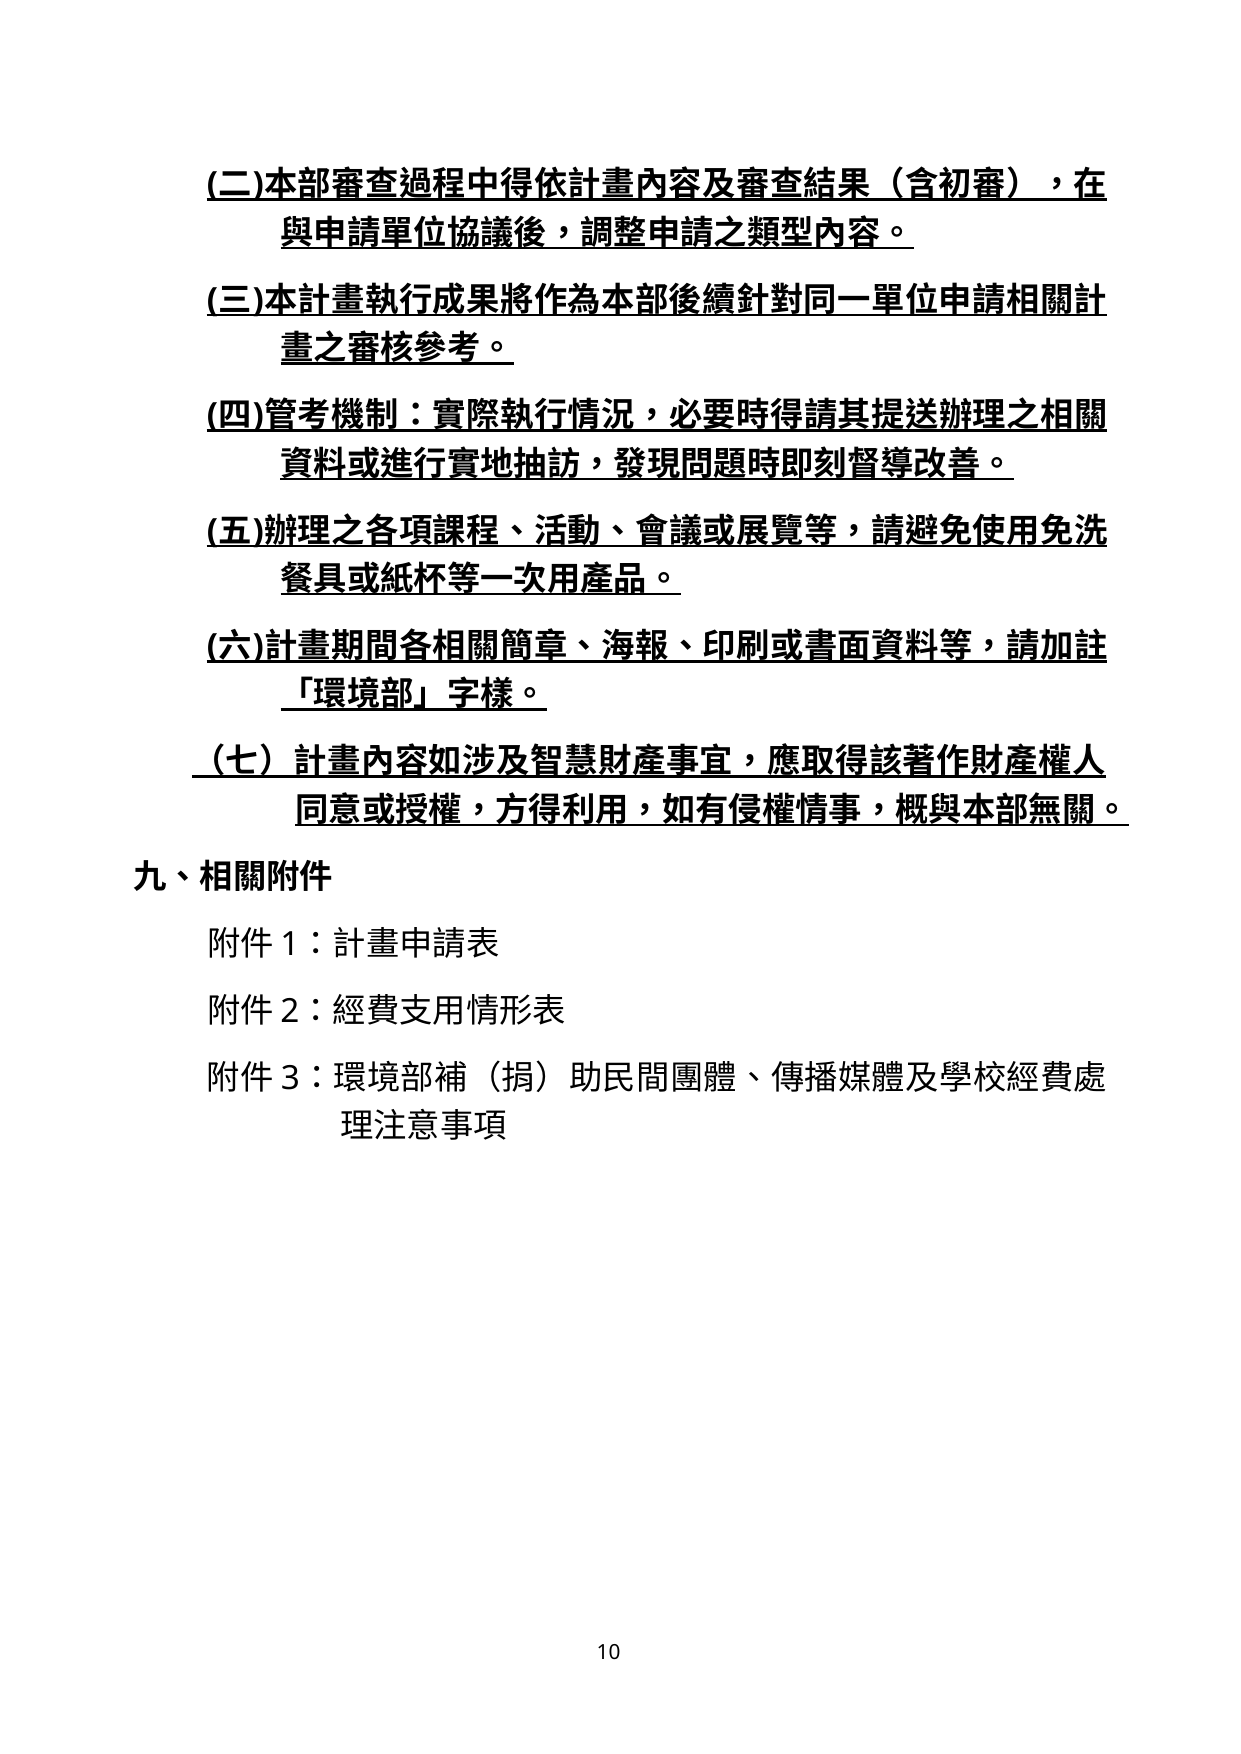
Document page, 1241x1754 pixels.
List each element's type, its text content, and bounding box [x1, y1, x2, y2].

text 資料或進行實地抽訪，發現問題時即刻督導改善。 [207, 432, 1107, 484]
text （七）計畫內容如涉及智慧財產事宜，應取得該著作財產權人同意或授權，方得利用，如有侵權情事，概與本部無關。 [192, 734, 1107, 831]
text (六)計畫期間各相關簡章、海報、印刷或書面資料等，請加註 [207, 619, 1107, 660]
text (二)本部審查過程中得依計畫內容及審查結果（含初審），在 [207, 157, 1107, 198]
text (三)本計畫執行成果將作為本部後續針對同一單位申請相關計 [207, 272, 1107, 314]
text 附件3：環境部補（捐）助民間團體、傳播媒體及學校經費處理注意事項 [207, 1051, 1107, 1147]
text 附件1：計畫申請表 [207, 916, 1107, 965]
text 九、相關附件 [133, 849, 1107, 898]
text 附件2：經費支用情形表 [207, 983, 1107, 1032]
text 畫之審核參考。 [207, 316, 1107, 369]
text (五)辦理之各項課程、活動、會議或展覽等，請避免使用免洗 [207, 503, 1107, 545]
text 餐具或紙杯等一次用產品。 [207, 547, 1107, 600]
text 「環境部」字樣。 [207, 663, 1107, 715]
text (四)管考機制：實際執行情況，必要時得請其提送辦理之相關 [207, 388, 1107, 429]
text 與申請單位協議後，調整申請之類型內容。 [207, 201, 1107, 254]
